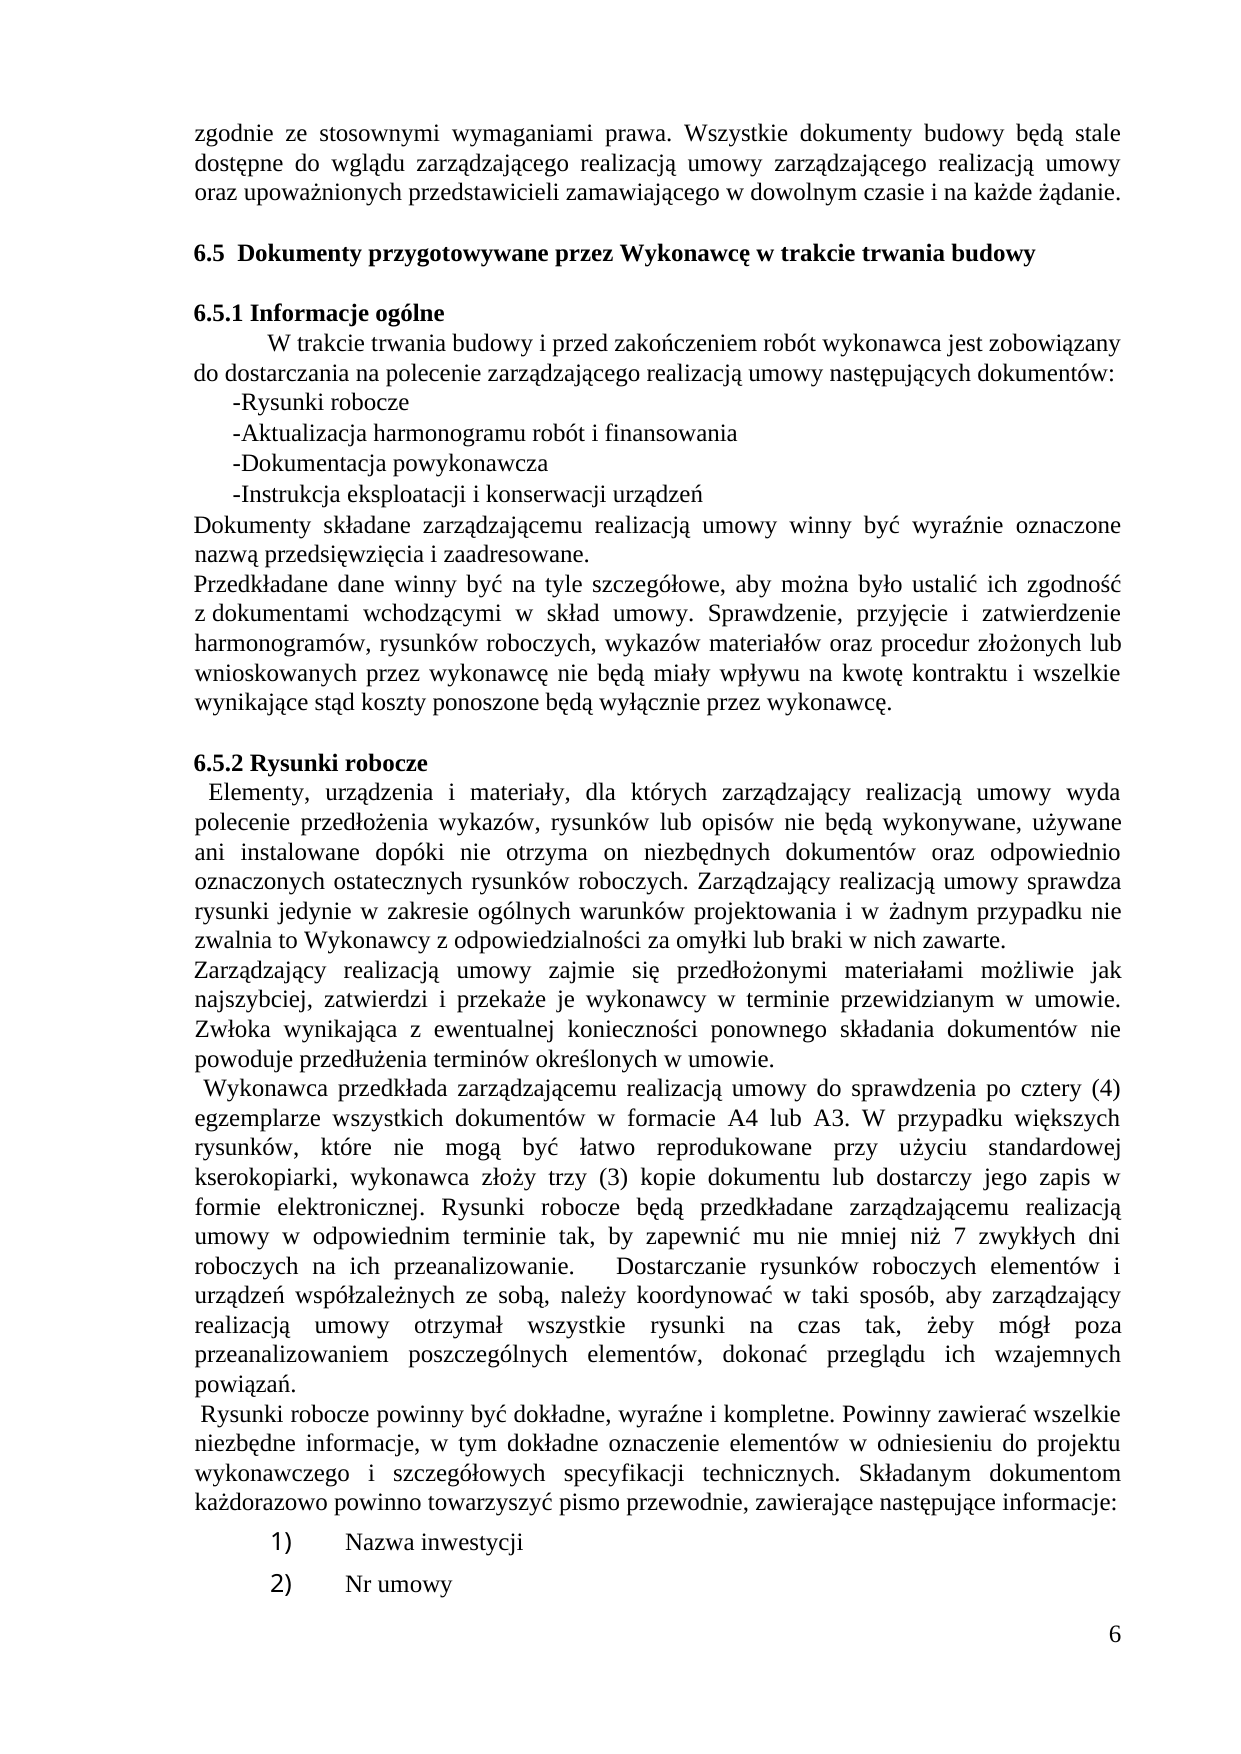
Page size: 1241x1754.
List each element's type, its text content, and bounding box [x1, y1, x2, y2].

list Nazwa inwestycji [270, 1524, 1122, 1558]
text -Rysunki robocze [232, 387, 1122, 416]
text -Instrukcja eksploatacji i konserwacji urządzeń [232, 479, 1122, 508]
text zgodnie ze stosownymi wymaganiami prawa. Wszystkie dokumenty budowy będą stale dostępne do wglądu zarządzającego realizacją umowy zarządzającego realizacją umowy oraz upoważnionych przedstawicieli zamawiającego w dowolnym czasie i na każde żądanie. [193, 118, 1122, 206]
text Przedkładane dane winny być na tyle szczegółowe, aby można było ustalić ich zgodność z dokumentami wchodzącymi w skład umowy. Sprawdzenie, przyjęcie i zatwierdzenie harmonogramów, rysunków roboczych, wykazów materiałów oraz procedur złożonych lub wnioskowanych przez wykonawcę nie będą miały wpływu na kwotę kontraktu i wszelkie wynikające stąd koszty ponoszone będą wyłącznie przez wykonawcę. [193, 569, 1122, 716]
text Elementy, urządzenia i materiały, dla których zarządzający realizacją umowy wyda polecenie przedłożenia wykazów, rysunków lub opisów nie będą wykonywane, używane ani instalowane dopóki nie otrzyma on niezbędnych dokumentów oraz odpowiednio oznaczonych ostatecznych rysunków roboczych. Zarządzający realizacją umowy sprawdza rysunki jedynie w zakresie ogólnych warunków projektowania i w żadnym przypadku nie zwalnia to Wykonawcy z odpowiedzialności za omyłki lub braki w nich zawarte. [193, 777, 1122, 954]
subtitle 6.5.2 Rysunki robocze [193, 748, 1121, 777]
subtitle 6.5 Dokumenty przygotowywane przez Wykonawcę w trakcie trwania budowy [193, 238, 1121, 267]
text -Aktualizacja harmonogramu robót i finansowania [232, 418, 1122, 447]
text W trakcie trwania budowy i przed zakończeniem robót wykonawca jest zobowiązany do dostarczania na polecenie zarządzającego realizacją umowy następujących dokumentów: [193, 328, 1122, 386]
text -Dokumentacja powykonawcza [232, 448, 1122, 477]
subtitle 6.5.1 Informacje ogólne [193, 298, 1121, 327]
text Dokumenty składane zarządzającemu realizacją umowy winny być wyraźnie oznaczone nazwą przedsięwzięcia i zaadresowane. [193, 510, 1122, 568]
text Zarządzający realizacją umowy zajmie się przedłożonymi materiałami możliwie jak najszybciej, zatwierdzi i przekaże je wykonawcy w terminie przewidzianym w umowie. Zwłoka wynikająca z ewentualnej konieczności ponownego składania dokumentów nie powoduje przedłużenia terminów określonych w umowie. [193, 955, 1122, 1072]
text Rysunki robocze powinny być dokładne, wyraźne i kompletne. Powinny zawierać wszelkie niezbędne informacje, w tym dokładne oznaczenie elementów w odniesieniu do projektu wykonawczego i szczegółowych specyfikacji technicznych. Składanym dokumentom każdorazowo powinno towarzyszyć pismo przewodnie, zawierające następujące informacje: [193, 1399, 1122, 1516]
text Wykonawca przedkłada zarządzającemu realizacją umowy do sprawdzenia po cztery (4) egzemplarze wszystkich dokumentów w formacie A4 lub A3. W przypadku większych rysunków, które nie mogą być łatwo reprodukowane przy użyciu standardowej kserokopiarki, wykonawca złoży trzy (3) kopie dokumentu lub dostarczy jego zapis w formie elektronicznej. Rysunki robocze będą przedkładane zarządzającemu realizacją umowy w odpowiednim terminie tak, by zapewnić mu nie mniej niż 7 zwykłych dni roboczych na ich przeanalizowanie. Dostarczanie rysunków roboczych elementów i urządzeń współzależnych ze sobą, należy koordynować w taki sposób, aby zarządzający realizacją umowy otrzymał wszystkie rysunki na czas tak, żeby mógł poza przeanalizowaniem poszczególnych elementów, dokonać przeglądu ich wzajemnych powiązań. [193, 1073, 1122, 1398]
list Nr umowy [270, 1566, 1122, 1600]
